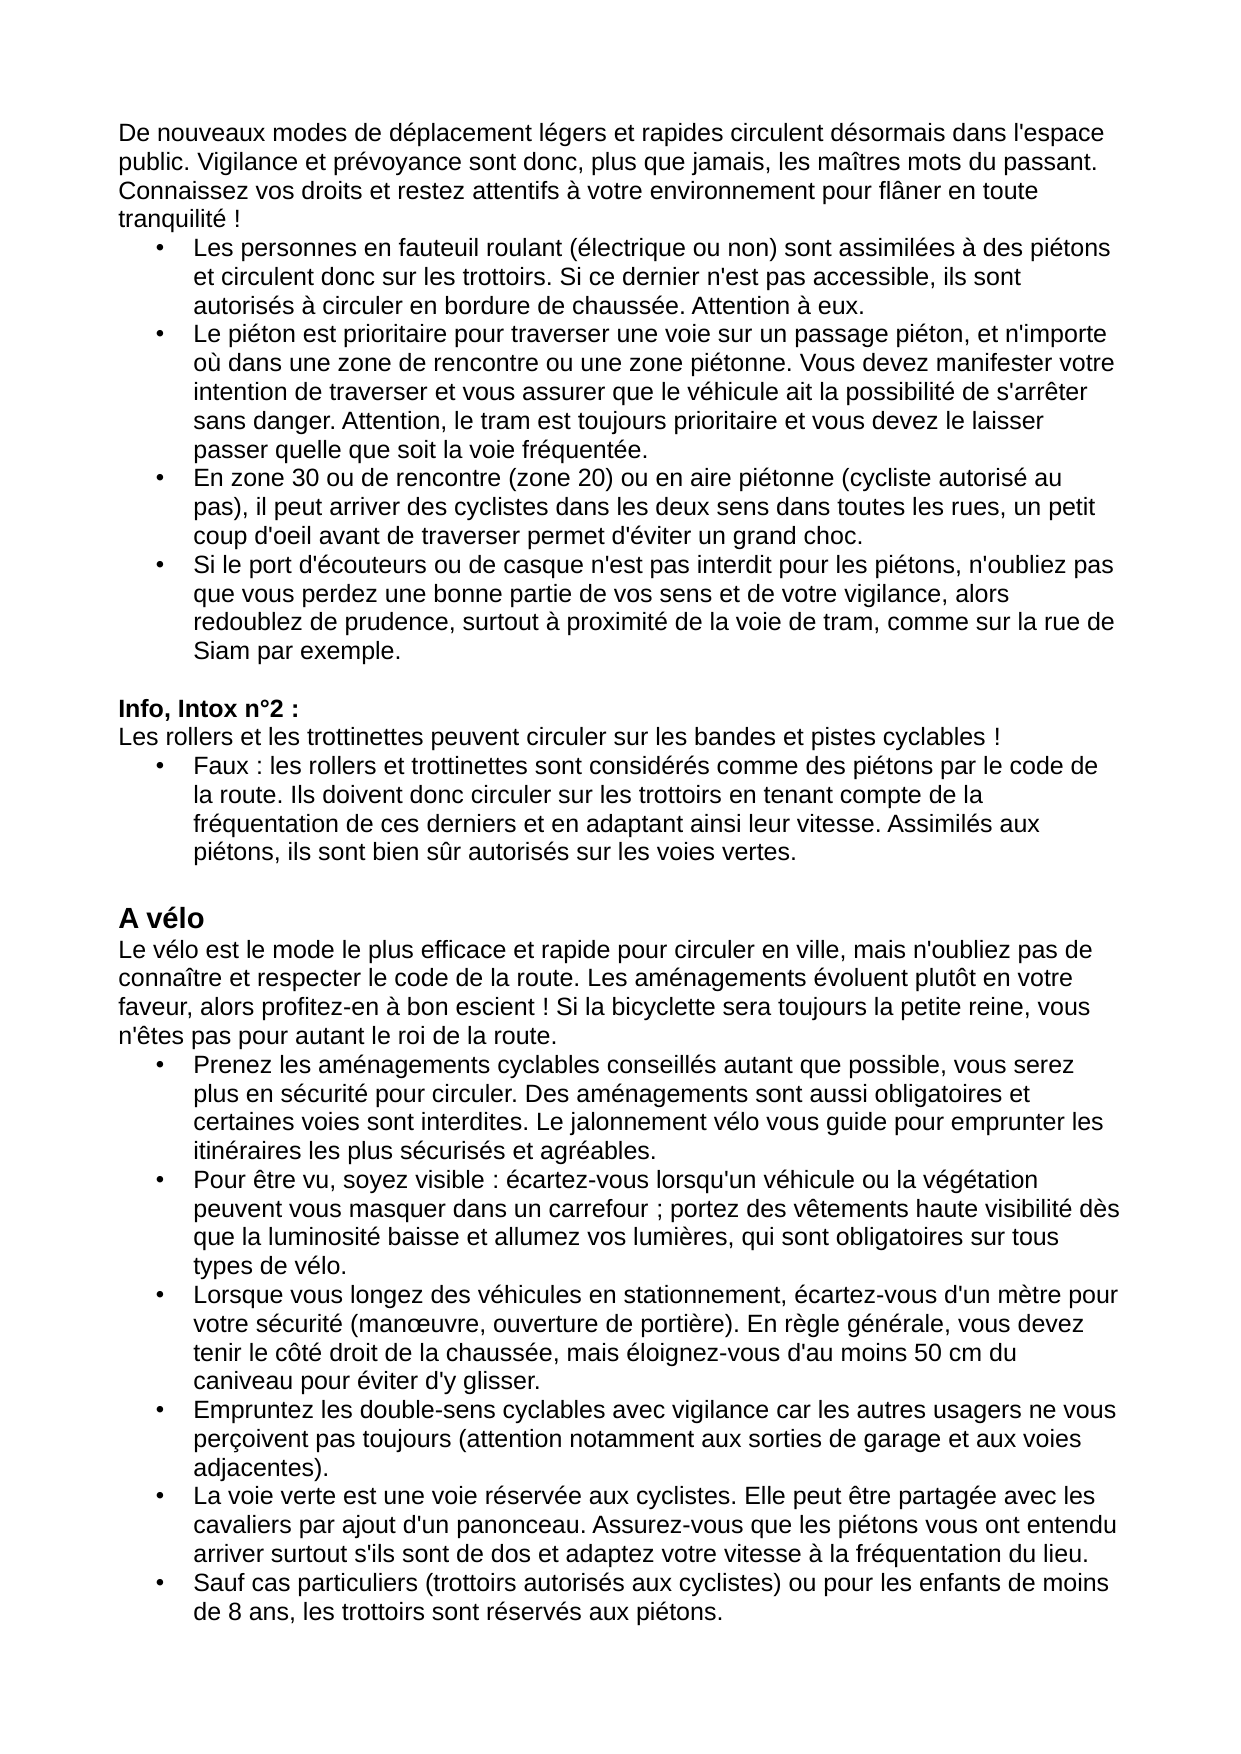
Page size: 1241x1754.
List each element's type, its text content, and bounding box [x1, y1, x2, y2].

subtitle A vélo [118, 901, 1122, 935]
text Info, Intox n°2 : [118, 693, 1122, 722]
list Les personnes en fauteuil roulant (électrique ou non) sont assimilées à des piétons et circulent donc sur les trottoirs. Si ce dernier n'est pas accessible, ils sont autorisés à circuler en bordure de chaussée. Attention à eux. [156, 233, 1122, 319]
list Empruntez les double-sens cyclables avec vigilance car les autres usagers ne vous perçoivent pas toujours (attention notamment aux sorties de garage et aux voies adjacentes). [156, 1395, 1122, 1481]
list Si le port d'écouteurs ou de casque n'est pas interdit pour les piétons, n'oubliez pas que vous perdez une bonne partie de vos sens et de votre vigilance, alors redoublez de prudence, surtout à proximité de la voie de tram, comme sur la rue de Siam par exemple. [156, 550, 1122, 665]
text Le vélo est le mode le plus efficace et rapide pour circuler en ville, mais n'oubliez pas de connaître et respecter le code de la route. Les aménagements évoluent plutôt en votre faveur, alors profitez-en à bon escient ! Si la bicyclette sera toujours la petite reine, vous n'êtes pas pour autant le roi de la route. [118, 935, 1122, 1050]
list La voie verte est une voie réservée aux cyclistes. Elle peut être partagée avec les cavaliers par ajout d'un panonceau. Assurez-vous que les piétons vous ont entendu arriver surtout s'ils sont de dos et adaptez votre vitesse à la fréquentation du lieu. [156, 1481, 1122, 1568]
list Faux : les rollers et trottinettes sont considérés comme des piétons par le code de la route. Ils doivent donc circuler sur les trottoirs en tenant compte de la fréquentation de ces derniers et en adaptant ainsi leur vitesse. Assimilés aux piétons, ils sont bien sûr autorisés sur les voies vertes. [156, 751, 1122, 866]
list Sauf cas particuliers (trottoirs autorisés aux cyclistes) ou pour les enfants de moins de 8 ans, les trottoirs sont réservés aux piétons. [156, 1568, 1122, 1625]
list Pour être vu, soyez visible : écartez-vous lorsqu'un véhicule ou la végétation peuvent vous masquer dans un carrefour ; portez des vêtements haute visibilité dès que la luminosité baisse et allumez vos lumières, qui sont obligatoires sur tous types de vélo. [156, 1165, 1122, 1280]
list Lorsque vous longez des véhicules en stationnement, écartez-vous d'un mètre pour votre sécurité (manœuvre, ouverture de portière). En règle générale, vous devez tenir le côté droit de la chaussée, mais éloignez-vous d'au moins 50 cm du caniveau pour éviter d'y glisser. [156, 1280, 1122, 1395]
list En zone 30 ou de rencontre (zone 20) ou en aire piétonne (cycliste autorisé au pas), il peut arriver des cyclistes dans les deux sens dans toutes les rues, un petit coup d'oeil avant de traverser permet d'éviter un grand choc. [156, 463, 1122, 550]
list Le piéton est prioritaire pour traverser une voie sur un passage piéton, et n'importe où dans une zone de rencontre ou une zone piétonne. Vous devez manifester votre intention de traverser et vous assurer que le véhicule ait la possibilité de s'arrêter sans danger. Attention, le tram est toujours prioritaire et vous devez le laisser passer quelle que soit la voie fréquentée. [156, 319, 1122, 463]
list Prenez les aménagements cyclables conseillés autant que possible, vous serez plus en sécurité pour circuler. Des aménagements sont aussi obligatoires et certaines voies sont interdites. Le jalonnement vélo vous guide pour emprunter les itinéraires les plus sécurisés et agréables. [156, 1050, 1122, 1165]
text De nouveaux modes de déplacement légers et rapides circulent désormais dans l'espace public. Vigilance et prévoyance sont donc, plus que jamais, les maîtres mots du passant. Connaissez vos droits et restez attentifs à votre environnement pour flâner en toute tranquilité ! [118, 118, 1122, 233]
text Les rollers et les trottinettes peuvent circuler sur les bandes et pistes cyclables ! [118, 722, 1122, 751]
